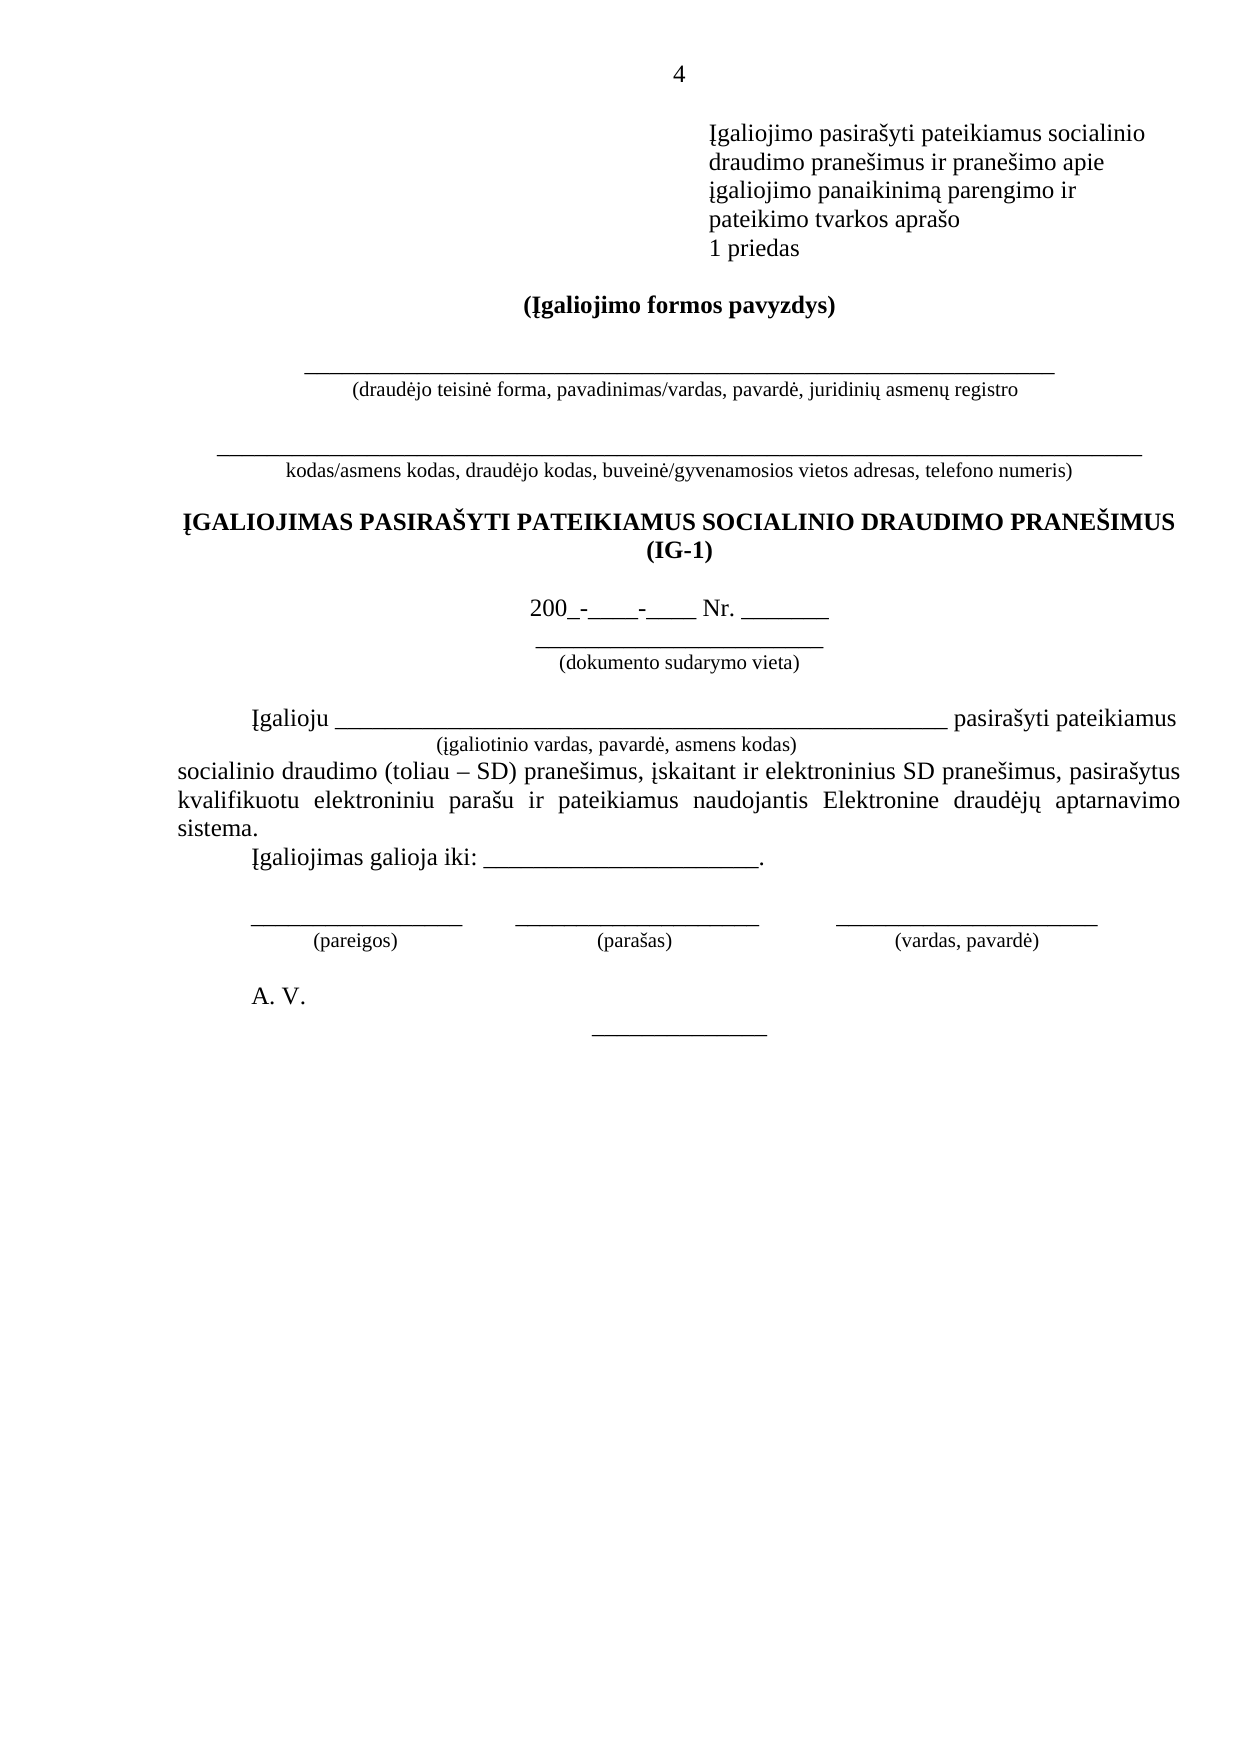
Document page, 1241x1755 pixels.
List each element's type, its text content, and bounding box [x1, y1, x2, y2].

text ______________ [177, 1010, 1181, 1039]
text 200_-____-____ Nr. _______ [177, 593, 1181, 622]
text (įgaliotinio vardas, pavardė, asmens kodas) [177, 732, 1181, 756]
text _______________________ [177, 622, 1181, 650]
text kodas/asmens kodas, draudėjo kodas, buveinė/gyvenamosios vietos adresas, telefono numeris) [177, 458, 1181, 482]
text 1 priedas [177, 233, 1181, 262]
text (draudėjo teisinė forma, pavadinimas/vardas, pavardė, juridinių asmenų registro [177, 377, 1181, 401]
text draudimo pranešimus ir pranešimo apie [177, 147, 1181, 176]
text ____________________________________________________________ [177, 348, 1181, 377]
text __________________________________________________________________________ [177, 430, 1181, 458]
text Įgaliojimas galioja iki: ______________________. [177, 842, 1181, 871]
text (pareigos) (parašas) (vardas, pavardė) [177, 928, 1181, 952]
text Įgaliojimo pasirašyti pateikiamus socialinio [177, 118, 1181, 147]
text (IG-1) [177, 535, 1181, 564]
text A. V. [177, 981, 1181, 1010]
text Įgalioju _________________________________________________ pasirašyti pateikiamus [177, 703, 1181, 732]
text (Įgaliojimo formos pavyzdys) [177, 291, 1181, 319]
text (dokumento sudarymo vieta) [177, 650, 1181, 674]
text įgaliojimo panaikinimą parengimo ir [177, 176, 1181, 204]
text ĮGALIOJIMAS PASIRAŠYTI PATEIKIAMUS SOCIALINIO DRAUDIMO PRANEŠIMUS [177, 507, 1181, 535]
text pateikimo tvarkos aprašo [177, 204, 1181, 233]
text socialinio draudimo (toliau – SD) pranešimus, įskaitant ir elektroninius SD pranešimus, pasirašytus kvalifikuotu elektroniniu parašu ir pateikiamus naudojantis Elektronine draudėjų aptarnavimo sistema. [177, 756, 1181, 842]
